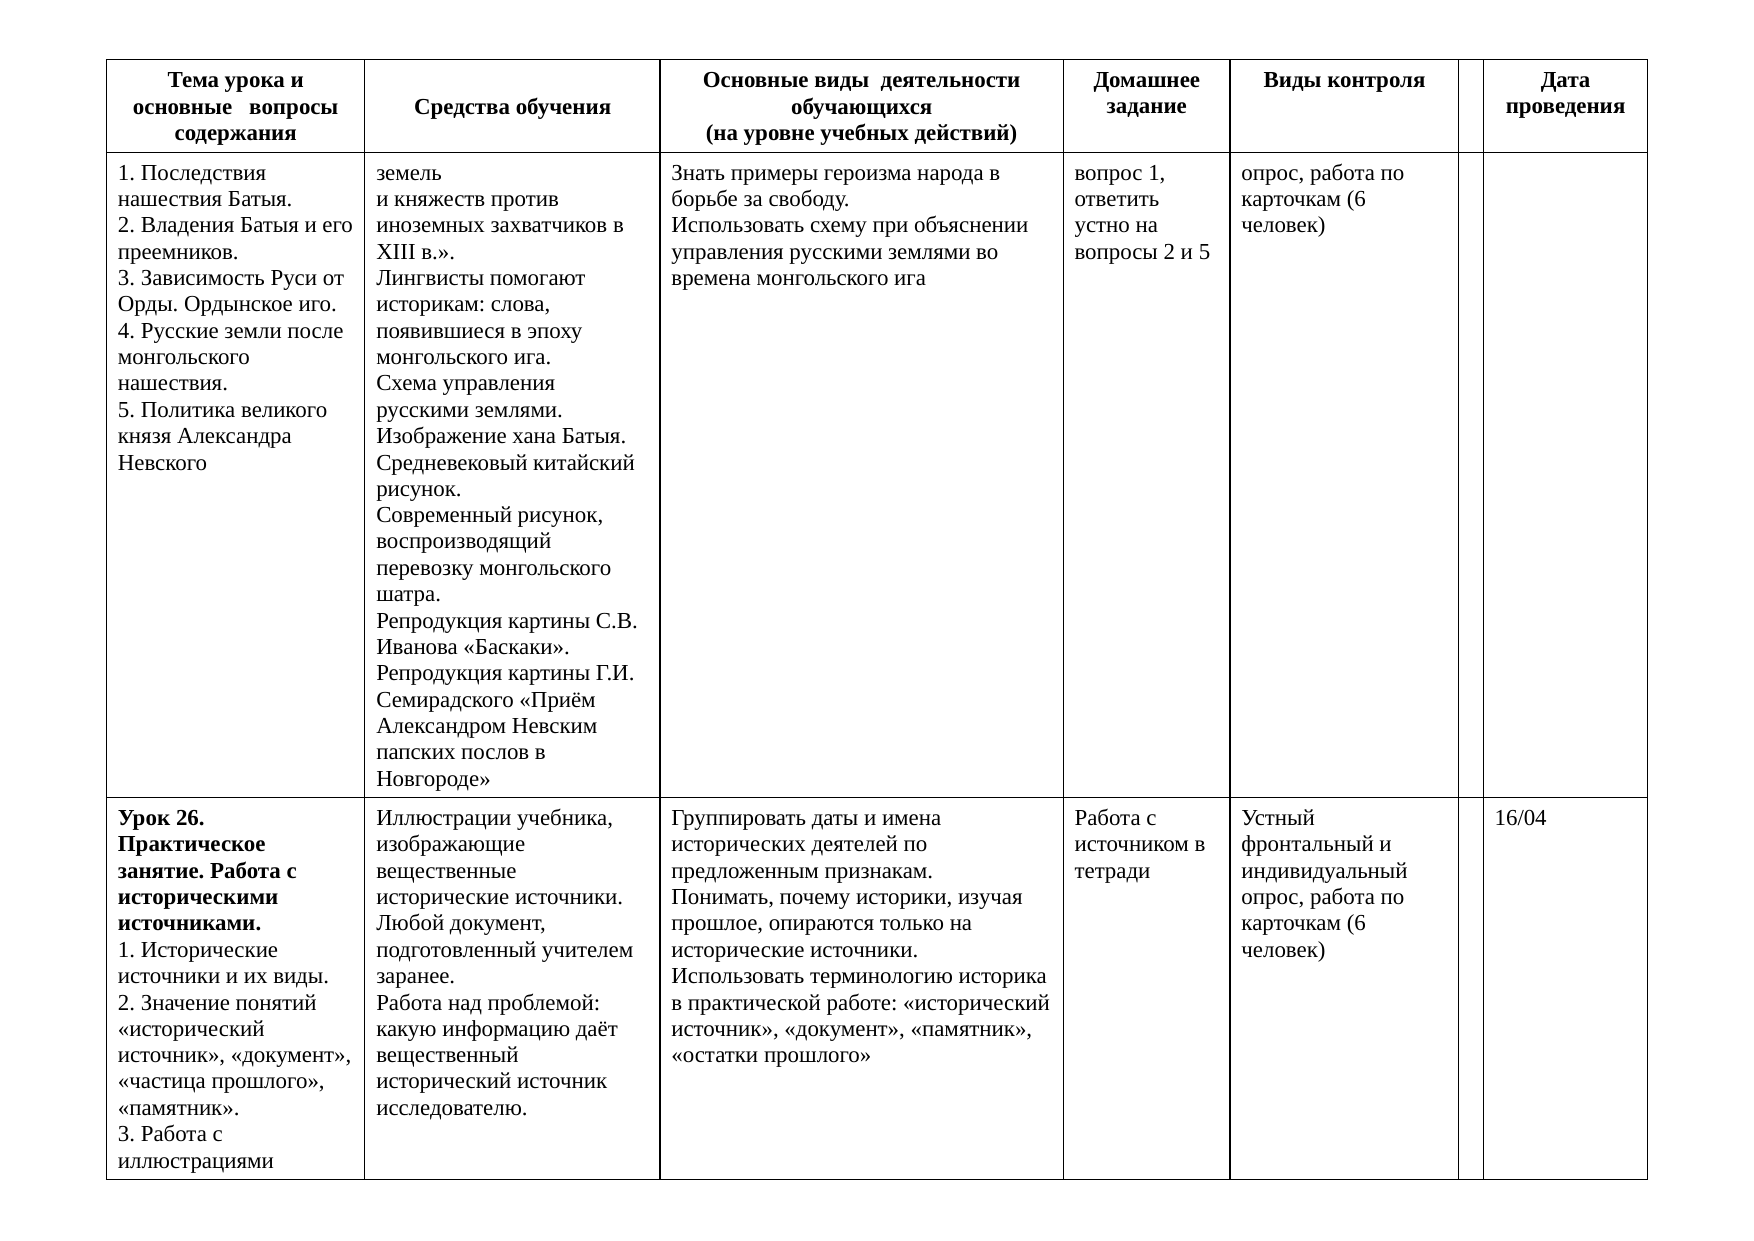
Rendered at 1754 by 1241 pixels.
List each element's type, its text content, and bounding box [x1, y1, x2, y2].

table_cell 16/04 [1484, 798, 1647, 1179]
table_header Дата проведения [1484, 60, 1647, 152]
table_cell [1484, 153, 1647, 797]
table_cell Знать примеры героизма народа в борьбе за свободу. Использовать схему при объяснении управления русскими землями во времена монгольского ига [661, 153, 1063, 797]
table_header Виды контроля [1231, 60, 1458, 152]
table_cell Иллюстрации учебника, изображающие вещественные исторические источники. Любой документ, подготовленный учителем заранее. Работа над проблемой: какую информацию даёт вещественный исторический источник исследователю. [365, 798, 659, 1179]
table_header Домашнее задание [1064, 60, 1229, 152]
table_header Основные виды деятельности обучающихся (на уровне учебных действий) [661, 60, 1063, 152]
table_header Тема урока и основные вопросы содержания [107, 60, 364, 152]
table_cell Работа с источником в тетради [1064, 798, 1229, 1179]
table_cell Группировать даты и имена исторических деятелей по предложенным признакам. Понимать, почему историки, изучая прошлое, опираются только на исторические источники. Использовать терминологию историка в практической работе: «исторический источник», «документ», «памятник», «остатки прошлого» [661, 798, 1063, 1179]
table_cell Устный фронтальный и индивидуальный опрос, работа по карточкам (6 человек) [1231, 798, 1458, 1179]
table_cell [1459, 798, 1483, 1179]
table_cell [1459, 153, 1483, 797]
table_cell опрос, работа по карточкам (6 человек) [1231, 153, 1458, 797]
table_header [1459, 60, 1483, 152]
table_header Средства обучения [365, 60, 659, 152]
table_cell земель и княжеств против иноземных захватчиков в XIII в.». Лингвисты помогают историкам: слова, появившиеся в эпоху монгольского ига. Схема управления русскими землями. Изображение хана Батыя. Средневековый китайский рисунок. Современный рисунок, воспроизводящий перевозку монгольского шатра. Репродукция картины С.В. Иванова «Баскаки». Репродукция картины Г.И. Семирадского «Приём Александром Невским папских послов в Новгороде» [365, 153, 659, 797]
table_cell Урок 26. Практическое занятие. Работа с историческими источниками. 1. Исторические источники и их виды. 2. Значение понятий «исторический источник», «документ», «частица прошлого», «памятник». 3. Работа с иллюстрациями [107, 798, 364, 1179]
table_cell 1. Последствия нашествия Батыя. 2. Владения Батыя и его преемников. 3. Зависимость Руси от Орды. Ордынское иго. 4. Русские земли после монгольского нашествия. 5. Политика великого князя Александра Невского [107, 153, 364, 797]
table_cell вопрос 1, ответить устно на вопросы 2 и 5 [1064, 153, 1229, 797]
